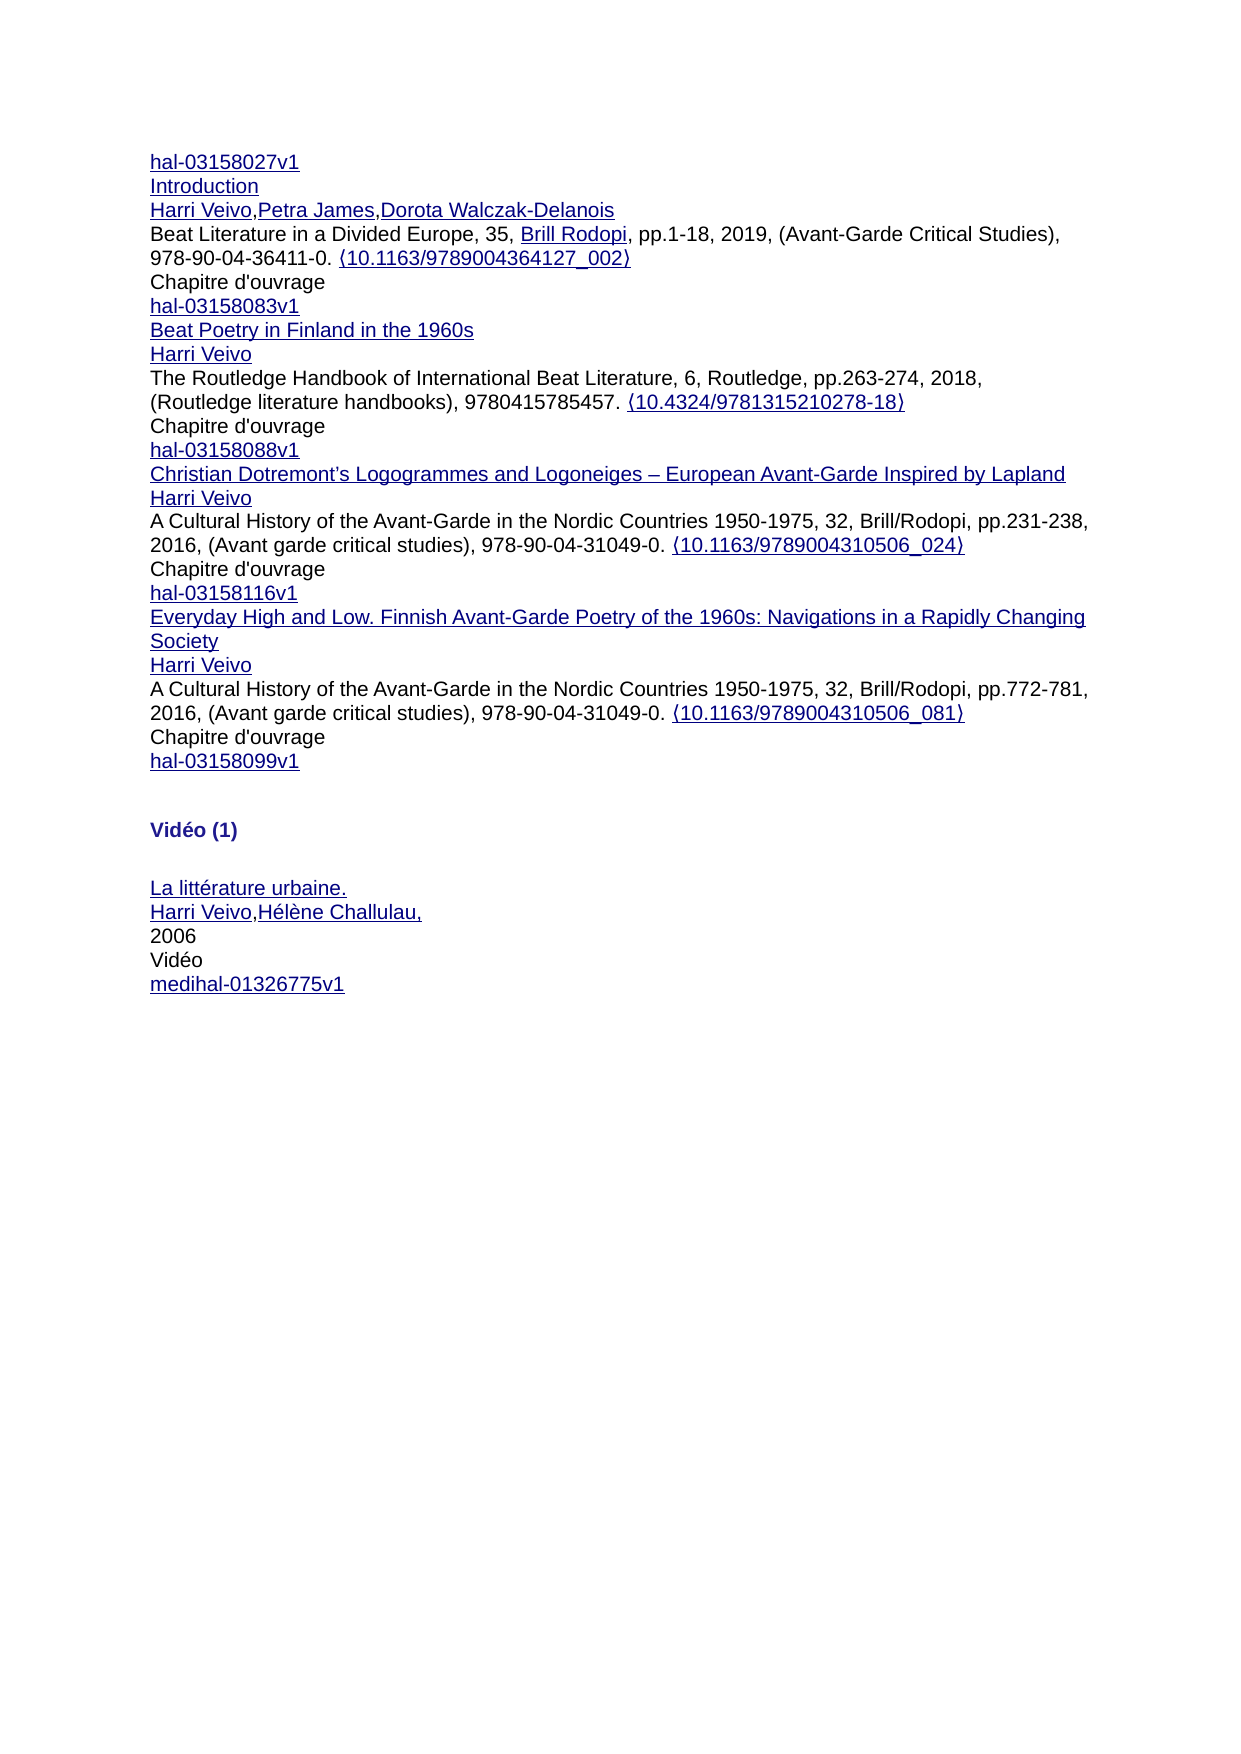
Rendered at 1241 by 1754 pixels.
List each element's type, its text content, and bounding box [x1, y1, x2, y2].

table_cell Beat Poetry in Finland in the 1960s Harri Veivo The Routledge Handbook of International Beat Literature, 6, Routledge, pp.263-274, 2018, (Routledge literature handbooks), 9780415785457. ⟨10.4324/9781315210278-18⟩ Chapitre d'ouvrage hal-03158088v1 [150, 318, 1090, 461]
table_cell Everyday High and Low. Finnish Avant-Garde Poetry of the 1960s: Navigations in a Rapidly Changing Society Harri Veivo A Cultural History of the Avant-Garde in the Nordic Countries 1950-1975, 32, Brill/Rodopi, pp.772-781, 2016, (Avant garde critical studies), 978-90-04-31049-0. ⟨10.1163/9789004310506_081⟩ Chapitre d'ouvrage hal-03158099v1 [150, 605, 1090, 773]
table_header La littérature urbaine. Harri Veivo,Hélène Challulau, 2006 Vidéo medihal-01326775v1 [150, 876, 1090, 996]
table_cell Introduction Harri Veivo,Petra James,Dorota Walczak-Delanois Beat Literature in a Divided Europe, 35, Brill Rodopi, pp.1-18, 2019, (Avant-Garde Critical Studies), 978-90-04-36411-0. ⟨10.1163/9789004364127_002⟩ Chapitre d'ouvrage hal-03158083v1 [150, 174, 1090, 318]
table_cell Christian Dotremont’s Logogrammes and Logoneiges – European Avant-Garde Inspired by Lapland Harri Veivo A Cultural History of the Avant-Garde in the Nordic Countries 1950-1975, 32, Brill/Rodopi, pp.231-238, 2016, (Avant garde critical studies), 978-90-04-31049-0. ⟨10.1163/9789004310506_024⟩ Chapitre d'ouvrage hal-03158116v1 [150, 461, 1090, 605]
table_cell hal-03158027v1 [150, 150, 1090, 174]
subtitle Vidéo (1) [150, 818, 1090, 842]
